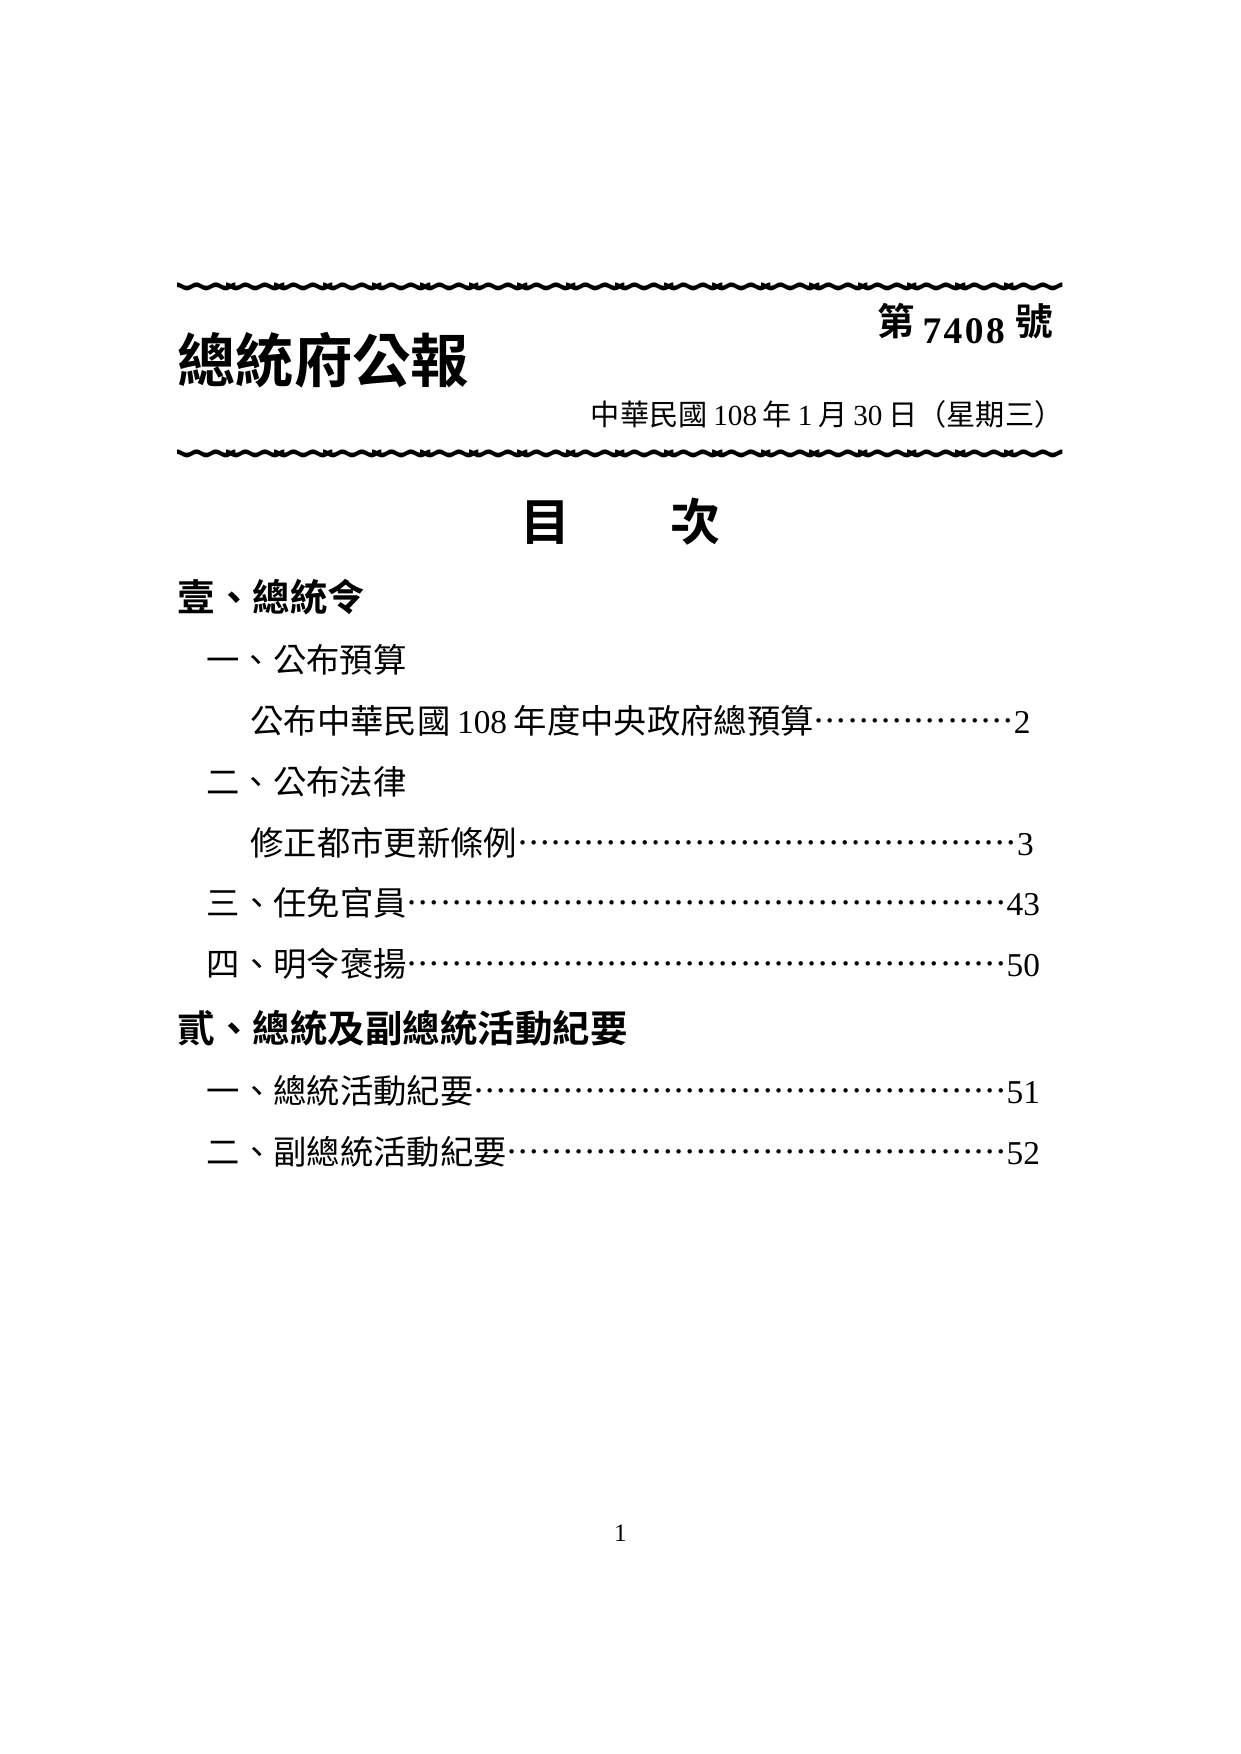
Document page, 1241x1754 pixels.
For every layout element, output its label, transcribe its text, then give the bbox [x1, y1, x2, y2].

text 一、總統活動紀要…………………………………………51 [206, 1065, 1063, 1113]
text 四、明令褒揚………………………………………………50 [206, 938, 1063, 986]
text 壹、總統令 [177, 567, 1063, 622]
text 二、副總統活動紀要………………………………………52 [206, 1126, 1063, 1174]
text 總統府公報 第7408號 [177, 291, 1063, 395]
text 修正都市更新條例………………………………………3 [250, 816, 1063, 864]
text 目 次 [177, 482, 1063, 555]
text ﹏﹏﹏﹏﹏﹏﹏﹏﹏﹏﹏﹏﹏﹏﹏﹏﹏﹏ [177, 266, 1063, 291]
text 一、公布預算 [206, 634, 1063, 682]
text ﹏﹏﹏﹏﹏﹏﹏﹏﹏﹏﹏﹏﹏﹏﹏﹏﹏﹏ [177, 432, 1063, 457]
text 中華民國108年1月30日（星期三） [177, 395, 1063, 432]
text 貳、總統及副總統活動紀要 [177, 998, 1063, 1053]
text 二、公布法律 [206, 756, 1063, 804]
text 公布中華民國108年度中央政府總預算………………2 [250, 695, 1063, 743]
text 三、任免官員………………………………………………43 [206, 877, 1063, 925]
